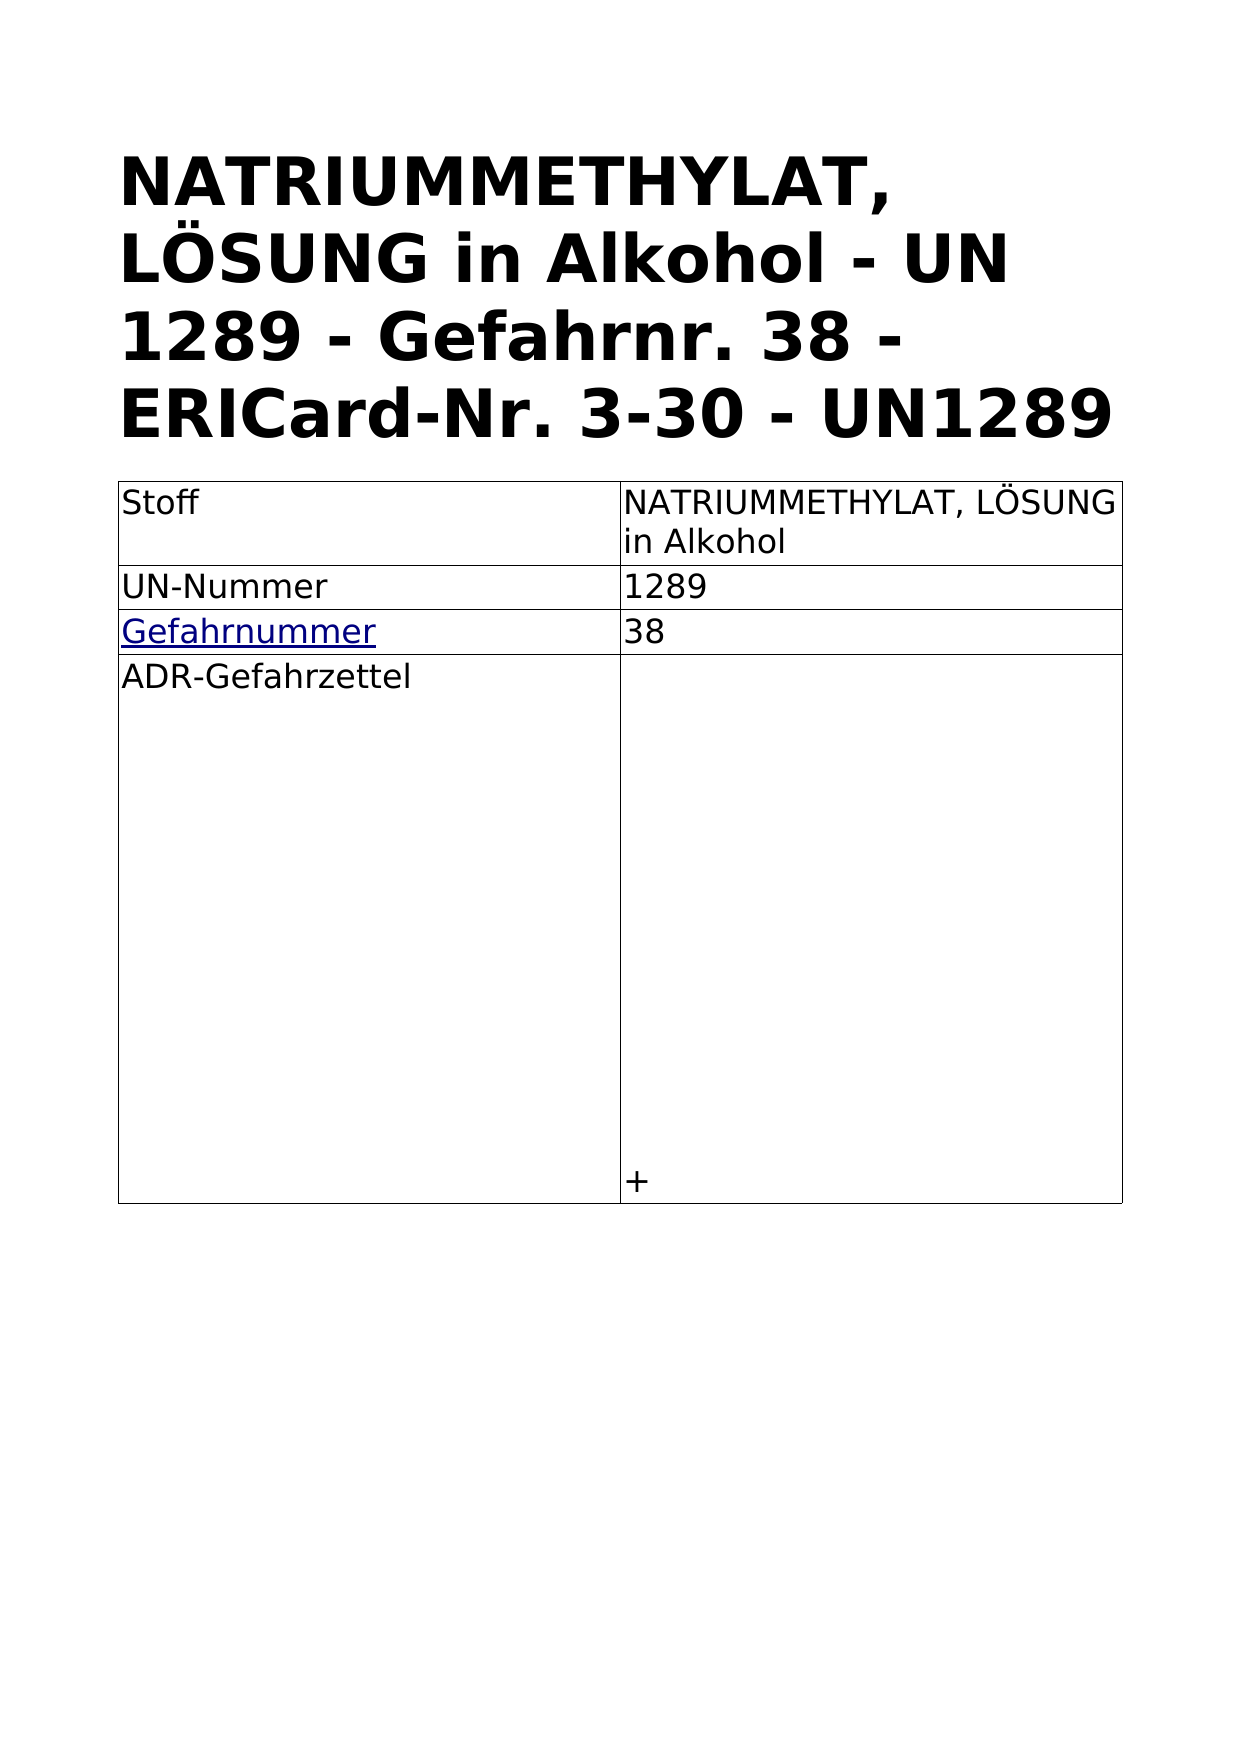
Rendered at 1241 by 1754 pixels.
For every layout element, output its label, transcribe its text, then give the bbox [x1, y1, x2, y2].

table_header NATRIUMMETHYLAT, LÖSUNG in Alkohol [621, 482, 1122, 564]
table_cell 38 [621, 610, 1122, 654]
table_cell ADR-Gefahrzettel [119, 655, 620, 1203]
table_header Stoff [119, 482, 620, 564]
table_cell + [621, 655, 1122, 1203]
subtitle NATRIUMMETHYLAT, LÖSUNG in Alkohol - UN 1289 - Gefahrnr. 38 - ERICard-Nr. 3-30 - UN1289 [118, 143, 1122, 453]
table_cell Gefahrnummer [119, 610, 620, 654]
table_cell 1289 [621, 566, 1122, 609]
table_cell UN-Nummer [119, 566, 620, 609]
